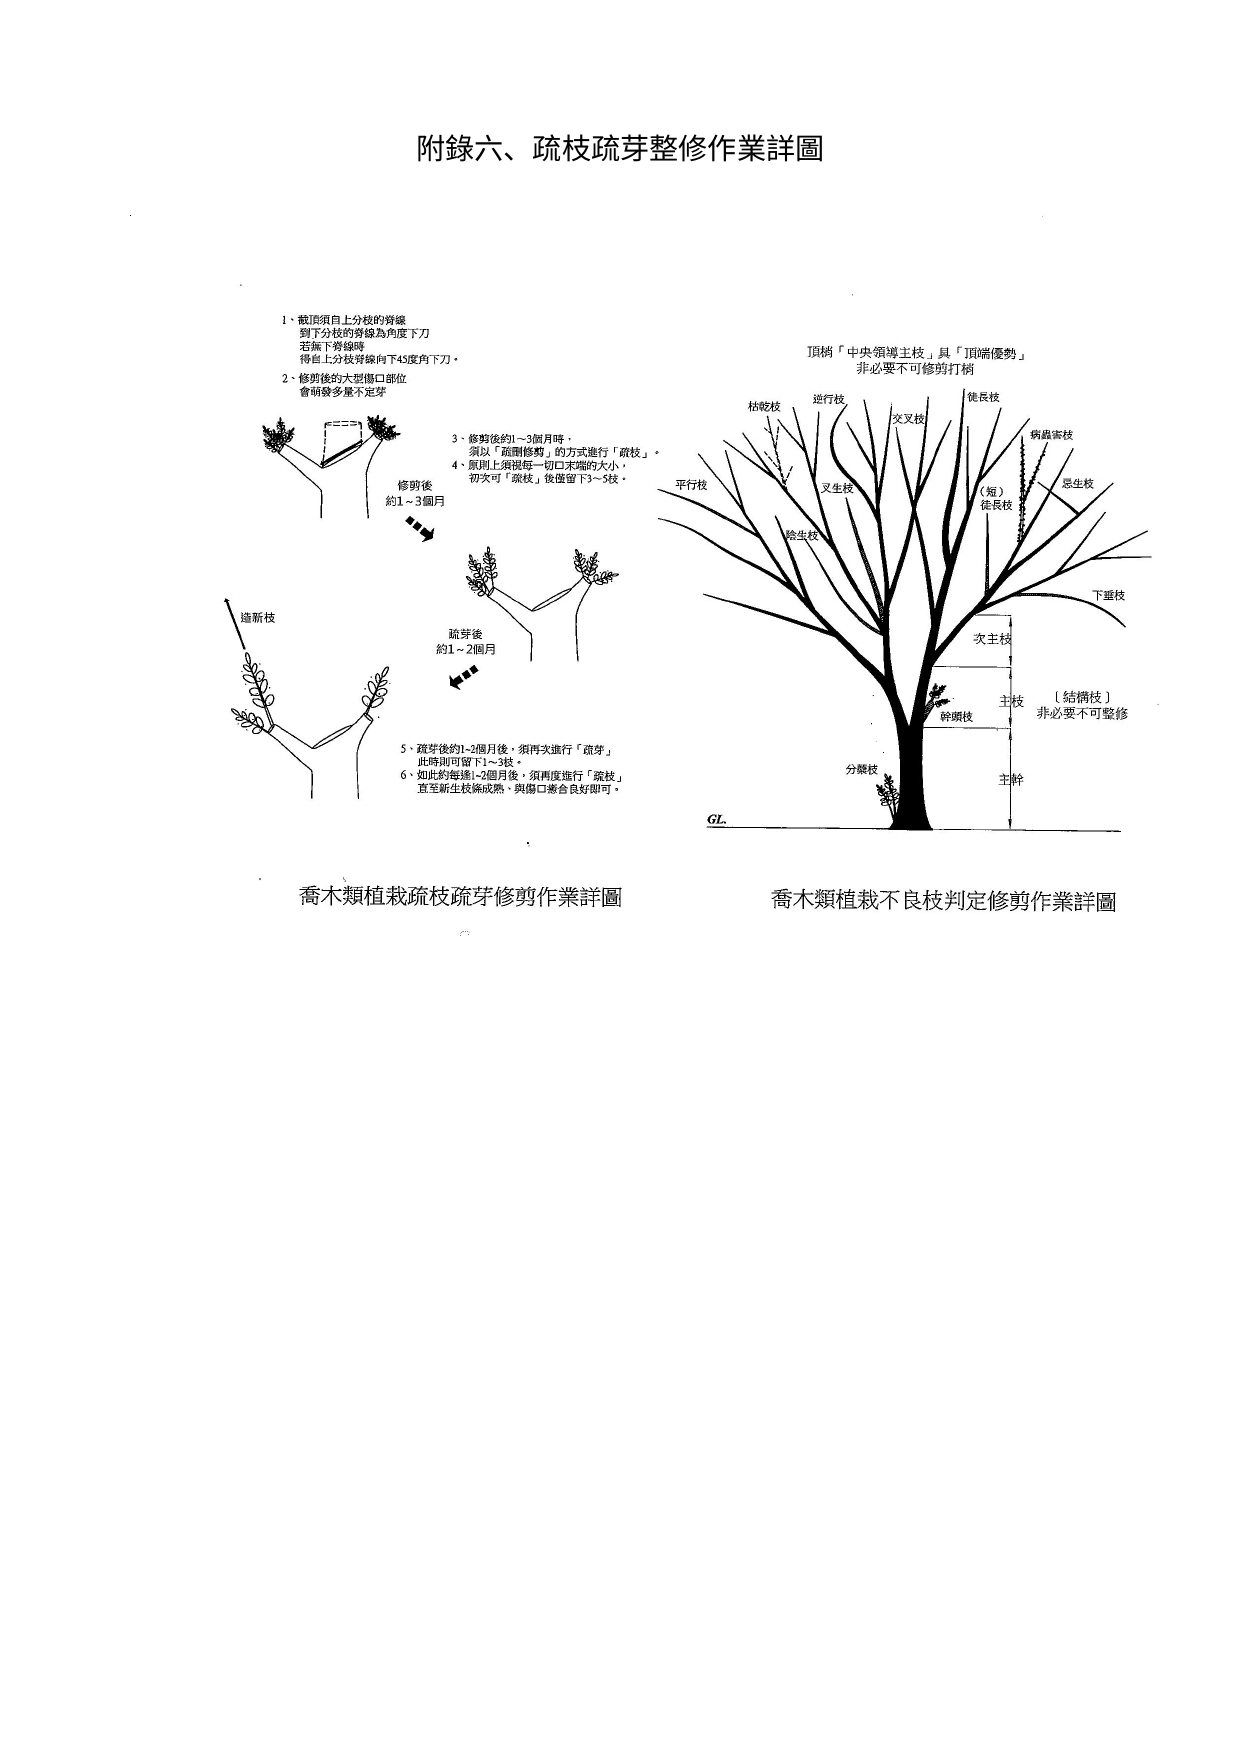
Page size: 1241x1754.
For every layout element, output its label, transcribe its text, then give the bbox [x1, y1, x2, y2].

text 附錄六、疏枝疏芽整修作業詳圖 [142, 118, 1098, 170]
picture [11, 193, 1166, 1010]
